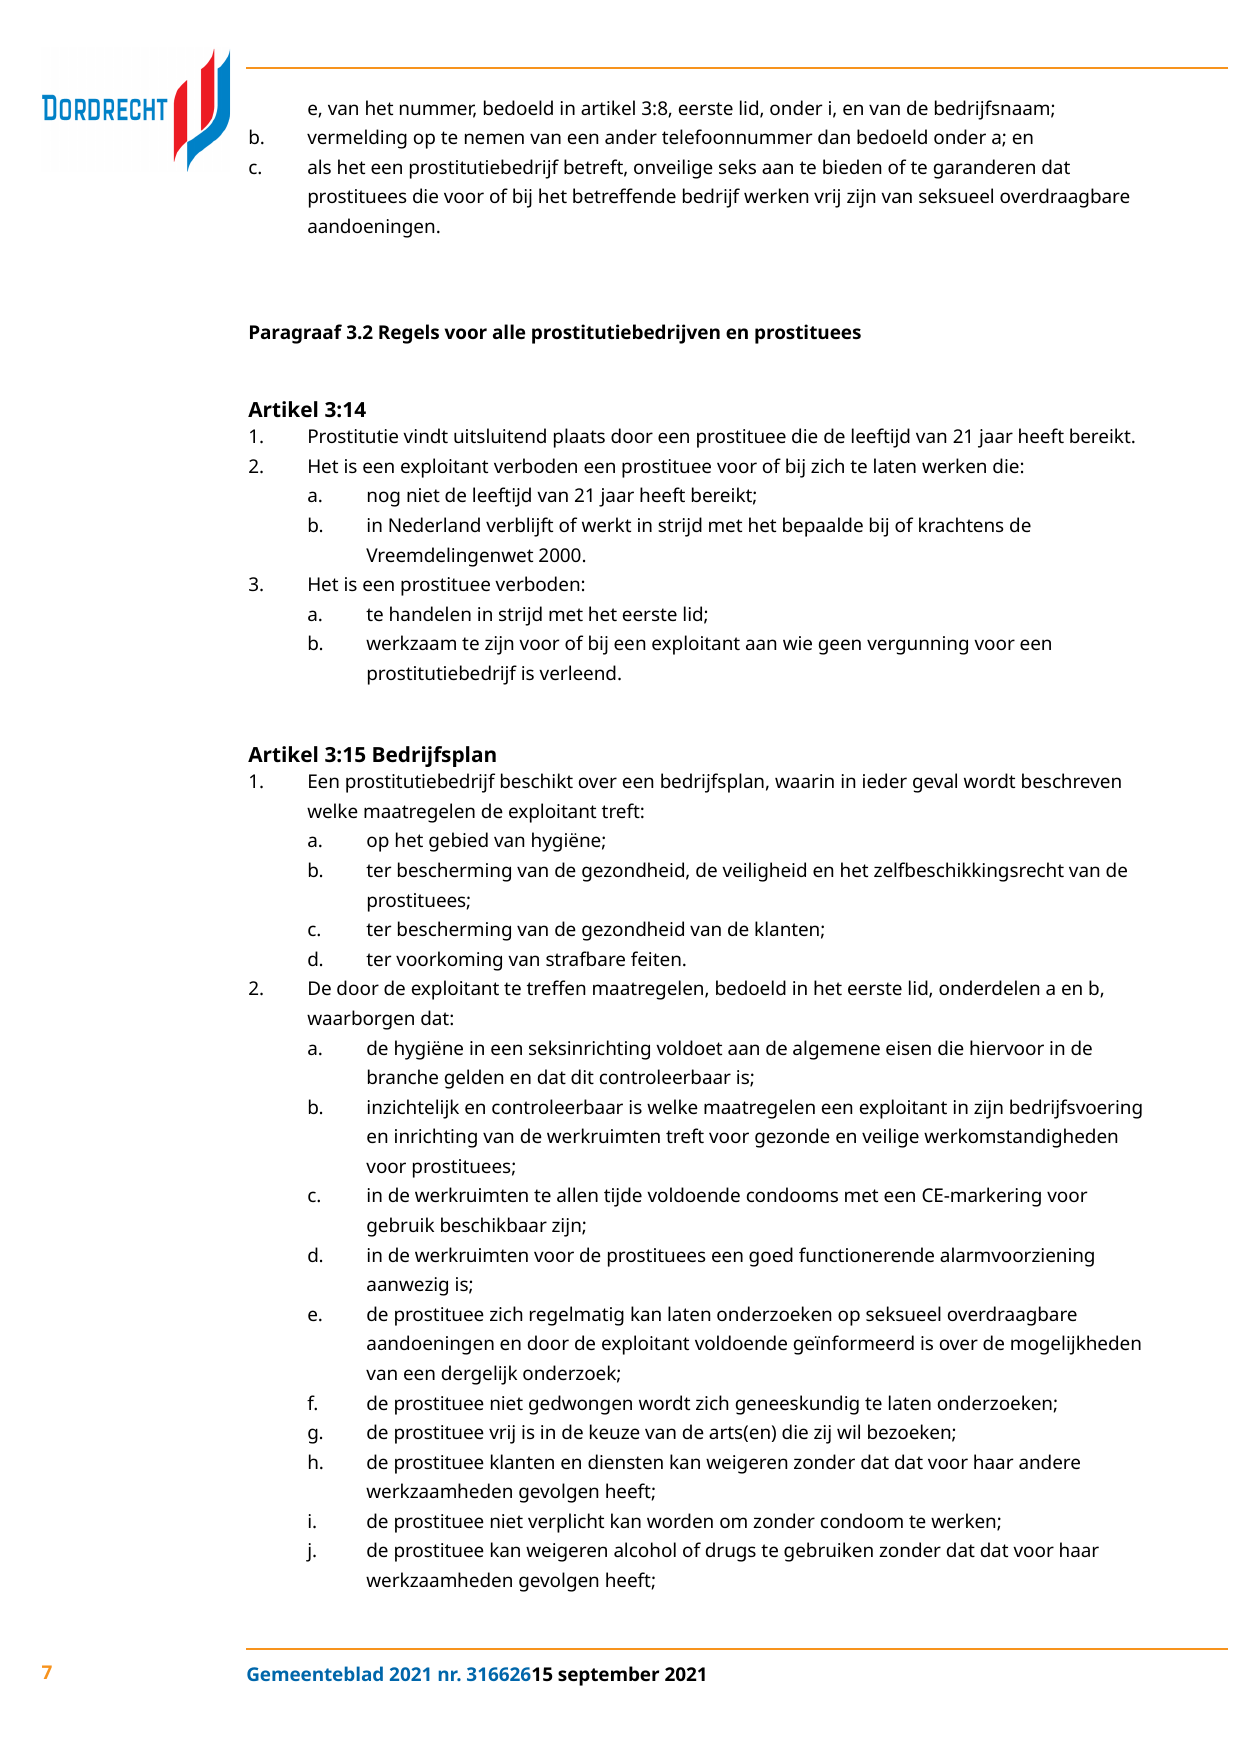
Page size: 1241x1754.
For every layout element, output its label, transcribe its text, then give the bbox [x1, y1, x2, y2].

picture [41, 47, 231, 172]
list Een prostitutiebedrijf beschikt over een bedrijfsplan, waarin in ieder geval wordt beschreven welke maatregelen de exploitant treft: [248, 768, 1152, 824]
list e, van het nummer, bedoeld in artikel 3:8, eerste lid, onder i, en van de bedrijfsnaam; [248, 95, 1152, 121]
list in Nederland verblijft of werkt in strijd met het bepaalde bij of krachtens de Vreemdelingenwet 2000. [307, 512, 1152, 567]
list de prostituee kan weigeren alcohol of drugs te gebruiken zonder dat dat voor haar werkzaamheden gevolgen heeft; [307, 1538, 1152, 1593]
text Paragraaf 3.2 Regels voor alle prostitutiebedrijven en prostituees [248, 319, 1152, 344]
text Artikel 3:14 [248, 395, 1152, 423]
list in de werkruimten te allen tijde voldoende condooms met een CE-markering voor gebruik beschikbaar zijn; [307, 1183, 1152, 1238]
list nog niet de leeftijd van 21 jaar heeft bereikt; [307, 483, 1152, 508]
list de hygiëne in een seksinrichting voldoet aan de algemene eisen die hiervoor in de branche gelden en dat dit controleerbaar is; [307, 1035, 1152, 1090]
list te handelen in strijd met het eerste lid; [307, 601, 1152, 627]
list werkzaam te zijn voor of bij een exploitant aan wie geen vergunning voor een prostitutiebedrijf is verleend. [307, 631, 1152, 686]
text Artikel 3:15 Bedrijfsplan [248, 740, 1152, 768]
list in de werkruimten voor de prostituees een goed functionerende alarmvoorziening aanwezig is; [307, 1242, 1152, 1297]
list ter bescherming van de gezondheid, de veiligheid en het zelfbeschikkingsrecht van de prostituees; [307, 857, 1152, 913]
list de prostituee zich regelmatig kan laten onderzoeken op seksueel overdraagbare aandoeningen en door de exploitant voldoende geïnformeerd is over de mogelijkheden van een dergelijk onderzoek; [307, 1301, 1152, 1386]
list Prostitutie vindt uitsluitend plaats door een prostituee die de leeftijd van 21 jaar heeft bereikt. [248, 423, 1152, 449]
list De door de exploitant te treffen maatregelen, bedoeld in het eerste lid, onderdelen a en b, waarborgen dat: [248, 976, 1152, 1031]
list Het is een prostituee verboden: [248, 571, 1152, 597]
list op het gebied van hygiëne; [307, 828, 1152, 853]
list inzichtelijk en controleerbaar is welke maatregelen een exploitant in zijn bedrijfsvoering en inrichting van de werkruimten treft voor gezonde en veilige werkomstandigheden voor prostituees; [307, 1094, 1152, 1179]
list Het is een exploitant verboden een prostituee voor of bij zich te laten werken die: [248, 453, 1152, 479]
list vermelding op te nemen van een ander telefoonnummer dan bedoeld onder a; en [248, 124, 1152, 150]
list als het een prostitutiebedrijf betreft, onveilige seks aan te bieden of te garanderen dat prostituees die voor of bij het betreffende bedrijf werken vrij zijn van seksueel overdraagbare aandoeningen. [248, 154, 1152, 239]
list de prostituee niet verplicht kan worden om zonder condoom te werken; [307, 1508, 1152, 1534]
list ter voorkoming van strafbare feiten. [307, 946, 1152, 972]
list ter bescherming van de gezondheid van de klanten; [307, 916, 1152, 942]
list de prostituee vrij is in de keuze van de arts(en) die zij wil bezoeken; [307, 1419, 1152, 1445]
list de prostituee niet gedwongen wordt zich geneeskundig te laten onderzoeken; [307, 1390, 1152, 1416]
list de prostituee klanten en diensten kan weigeren zonder dat dat voor haar andere werkzaamheden gevolgen heeft; [307, 1449, 1152, 1504]
